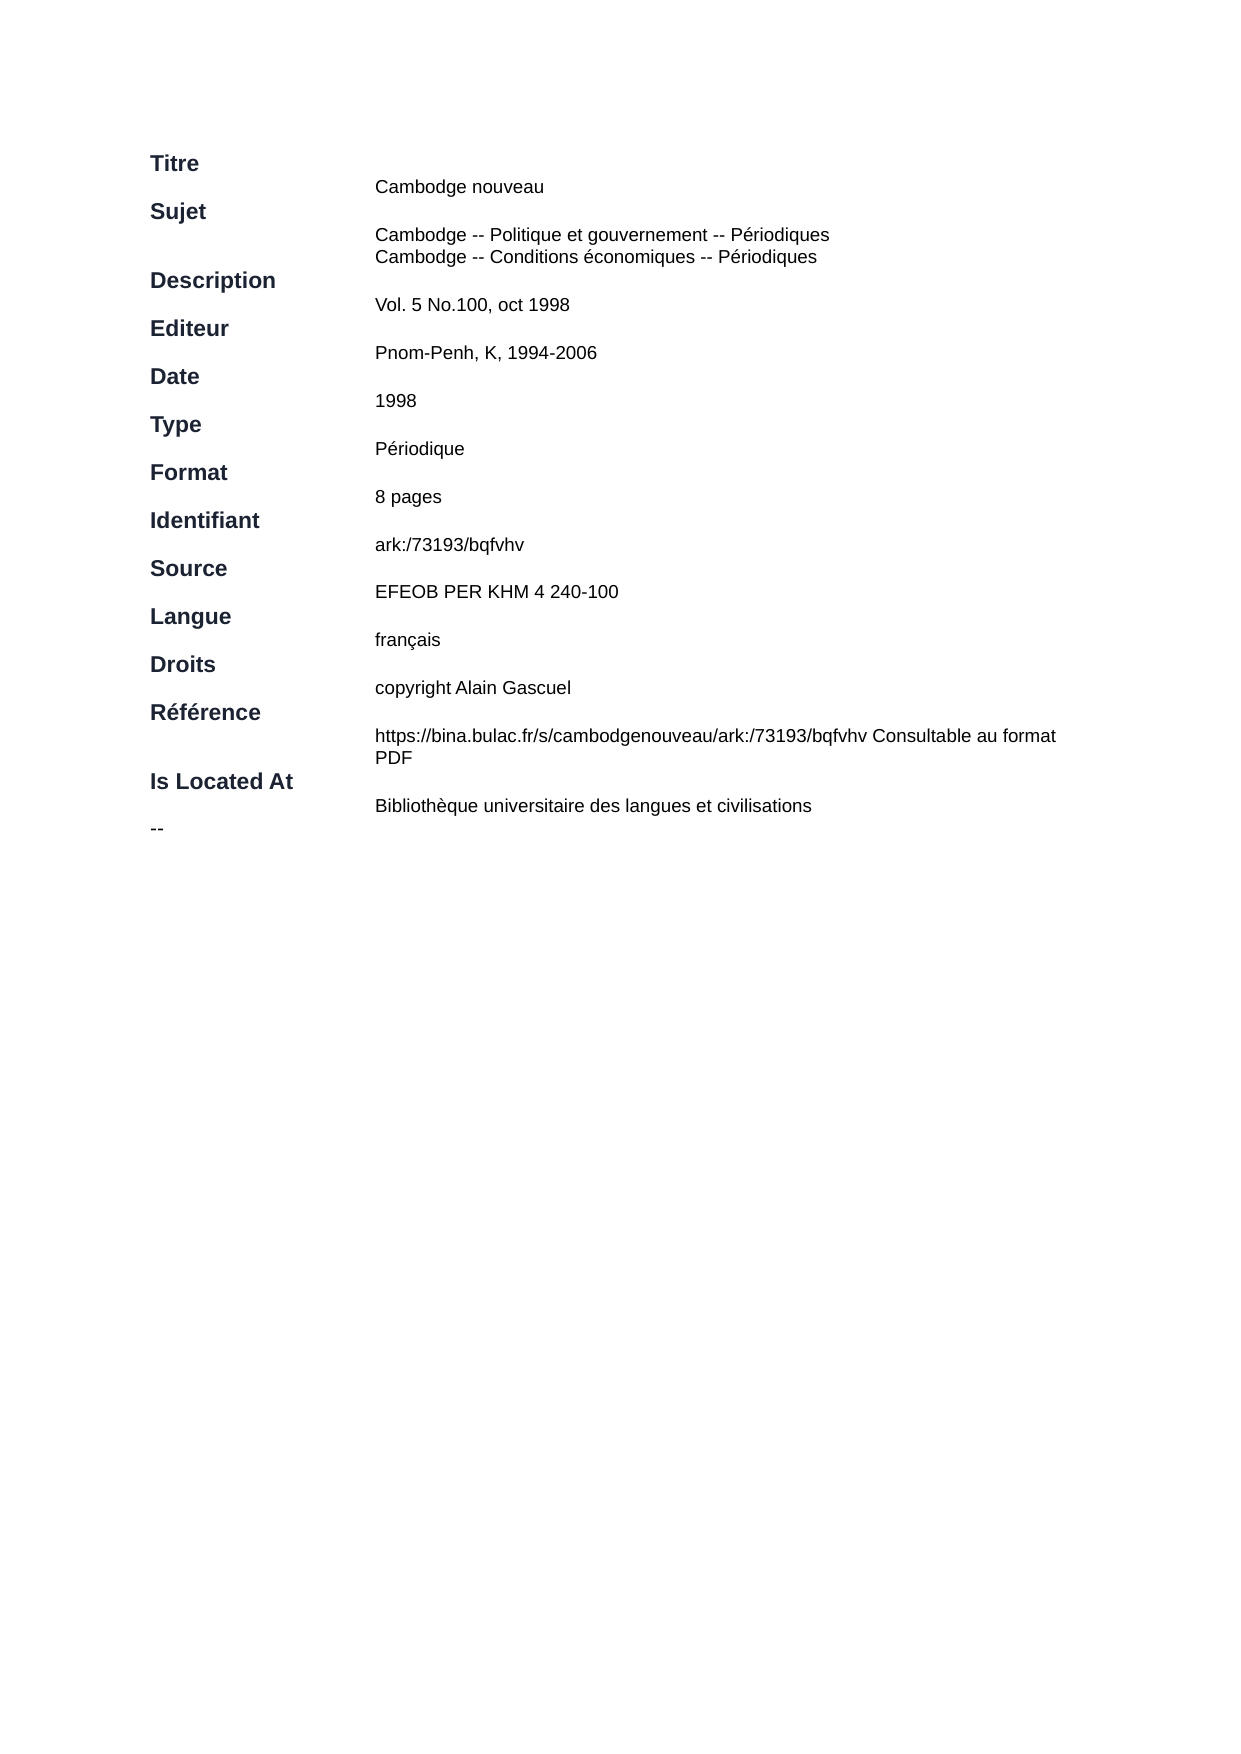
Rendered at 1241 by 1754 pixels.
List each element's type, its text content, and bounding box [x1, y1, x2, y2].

text Langue [150, 603, 1090, 629]
text Cambodge nouveau [375, 176, 1090, 198]
text Editeur [150, 315, 1090, 342]
text Sujet [150, 198, 1090, 224]
text Type [150, 411, 1090, 437]
text copyright Alain Gascuel [375, 677, 1090, 699]
text Is Located At [150, 768, 1090, 794]
text 8 pages [375, 485, 1090, 507]
text Référence [150, 699, 1090, 725]
text Pnom-Penh, K, 1994-2006 [375, 342, 1090, 363]
text Périodique [375, 437, 1090, 459]
text Source [150, 555, 1090, 581]
text Cambodge -- Politique et gouvernement -- Périodiques [375, 224, 1090, 246]
text Vol. 5 No.100, oct 1998 [375, 294, 1090, 315]
text Identifiant [150, 507, 1090, 533]
text Bibliothèque universitaire des langues et civilisations [375, 794, 1090, 816]
text ark:/73193/bqfvhv [375, 533, 1090, 555]
text EFEOB PER KHM 4 240-100 [375, 581, 1090, 603]
text 1998 [375, 389, 1090, 411]
text -- [150, 816, 1090, 840]
text Date [150, 363, 1090, 389]
text Titre [150, 150, 1090, 176]
text Description [150, 267, 1090, 294]
text Format [150, 459, 1090, 485]
text français [375, 629, 1090, 651]
text https://bina.bulac.fr/s/cambodgenouveau/ark:/73193/bqfvhv Consultable au format PDF [375, 725, 1090, 768]
text Cambodge -- Conditions économiques -- Périodiques [375, 246, 1090, 267]
text Droits [150, 651, 1090, 677]
